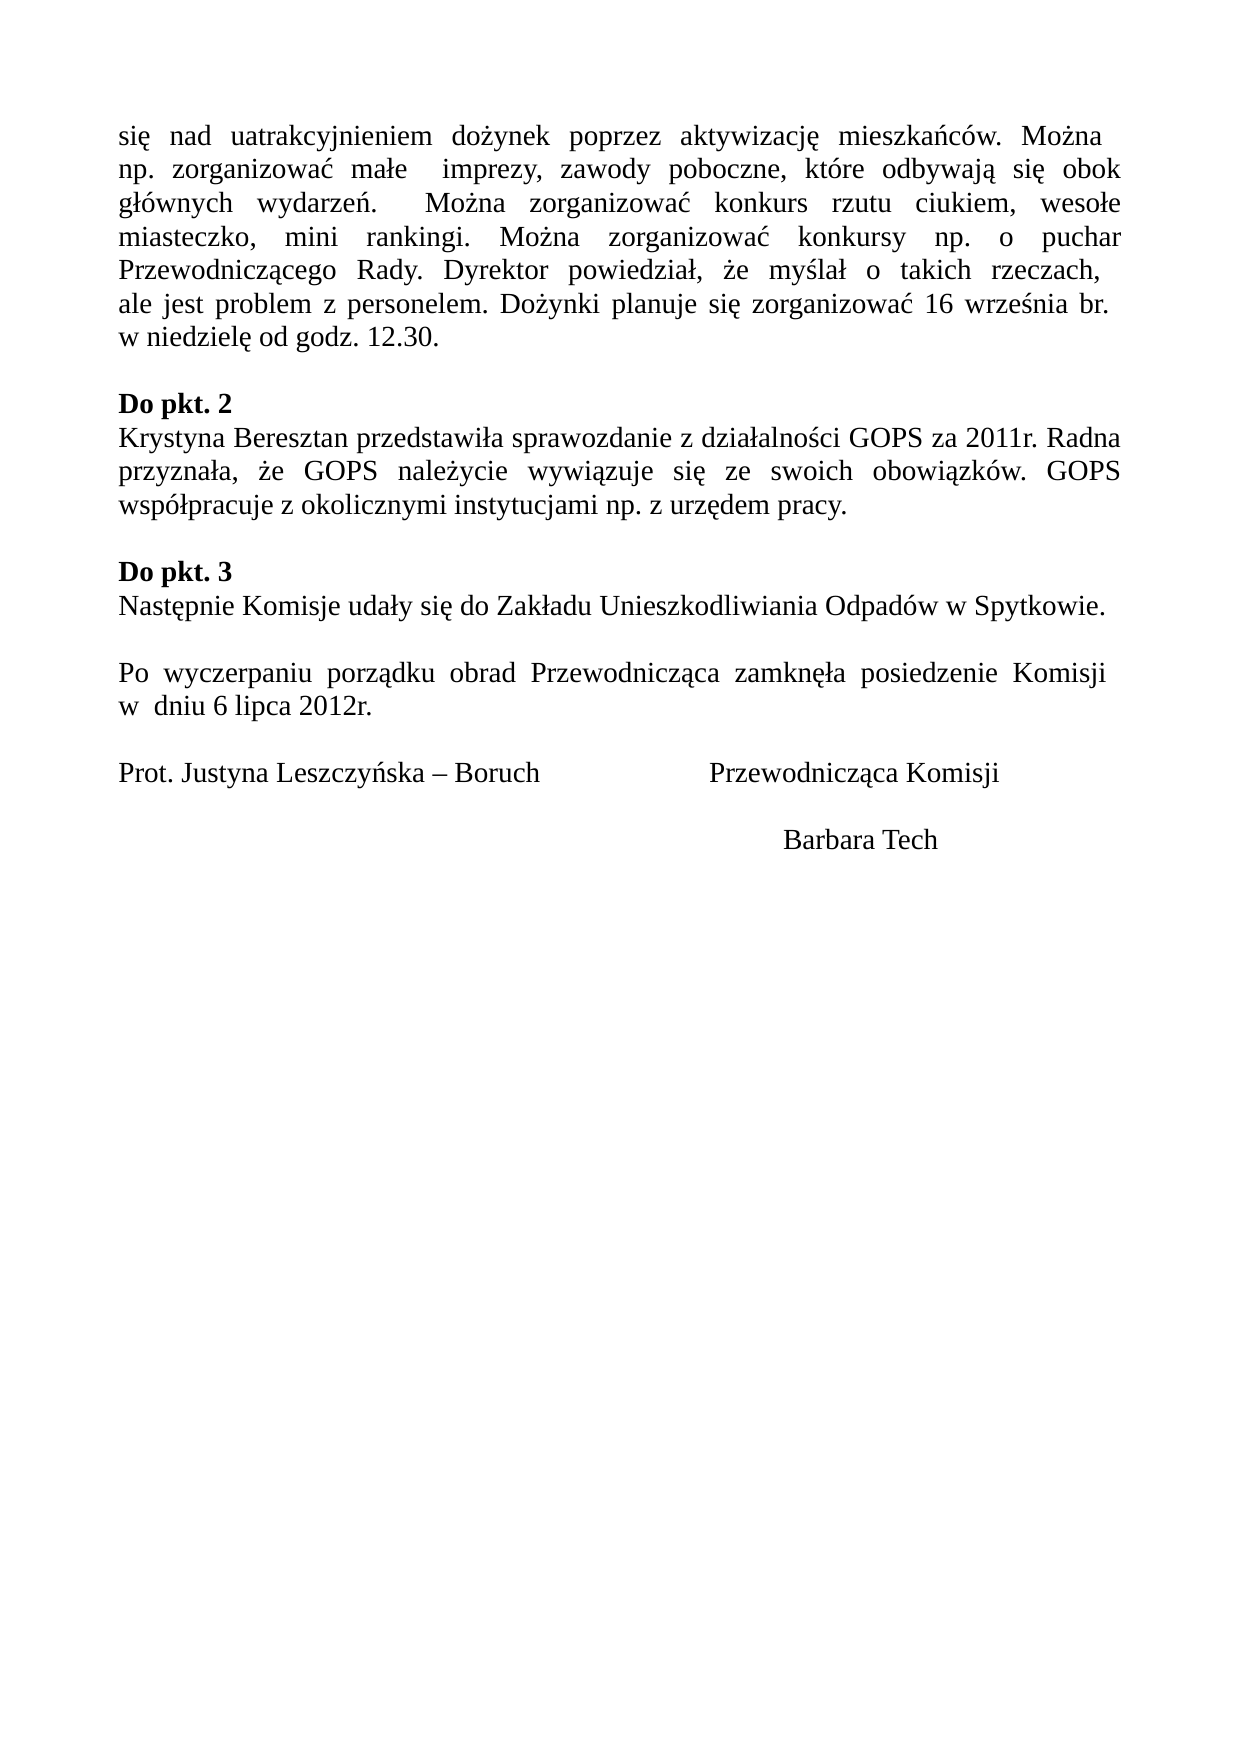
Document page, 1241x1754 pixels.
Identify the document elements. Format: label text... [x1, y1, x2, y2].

text Prot. Justyna Leszczyńska – Boruch Przewodnicząca Komisji [118, 755, 1122, 789]
text Do pkt. 2 [118, 386, 1122, 420]
text Krystyna Beresztan przedstawiła sprawozdanie z działalności GOPS za 2011r. Radna przyznała, że GOPS należycie wywiązuje się ze swoich obowiązków. GOPS współpracuje z okolicznymi instytucjami np. z urzędem pracy. [118, 420, 1122, 521]
text Barbara Tech [118, 822, 1122, 856]
text Do pkt. 3 [118, 554, 1122, 588]
text Po wyczerpaniu porządku obrad Przewodnicząca zamknęła posiedzenie Komisji w dniu 6 lipca 2012r. [118, 655, 1122, 722]
text się nad uatrakcyjnieniem dożynek poprzez aktywizację mieszkańców. Można np. zorganizować małe imprezy, zawody poboczne, które odbywają się obok głównych wydarzeń. Można zorganizować konkurs rzutu ciukiem, wesołe miasteczko, mini rankingi. Można zorganizować konkursy np. o puchar Przewodniczącego Rady. Dyrektor powiedział, że myślał o takich rzeczach, ale jest problem z personelem. Dożynki planuje się zorganizować 16 września br. w niedzielę od godz. 12.30. [118, 118, 1122, 353]
text Następnie Komisje udały się do Zakładu Unieszkodliwiania Odpadów w Spytkowie. [118, 588, 1122, 621]
